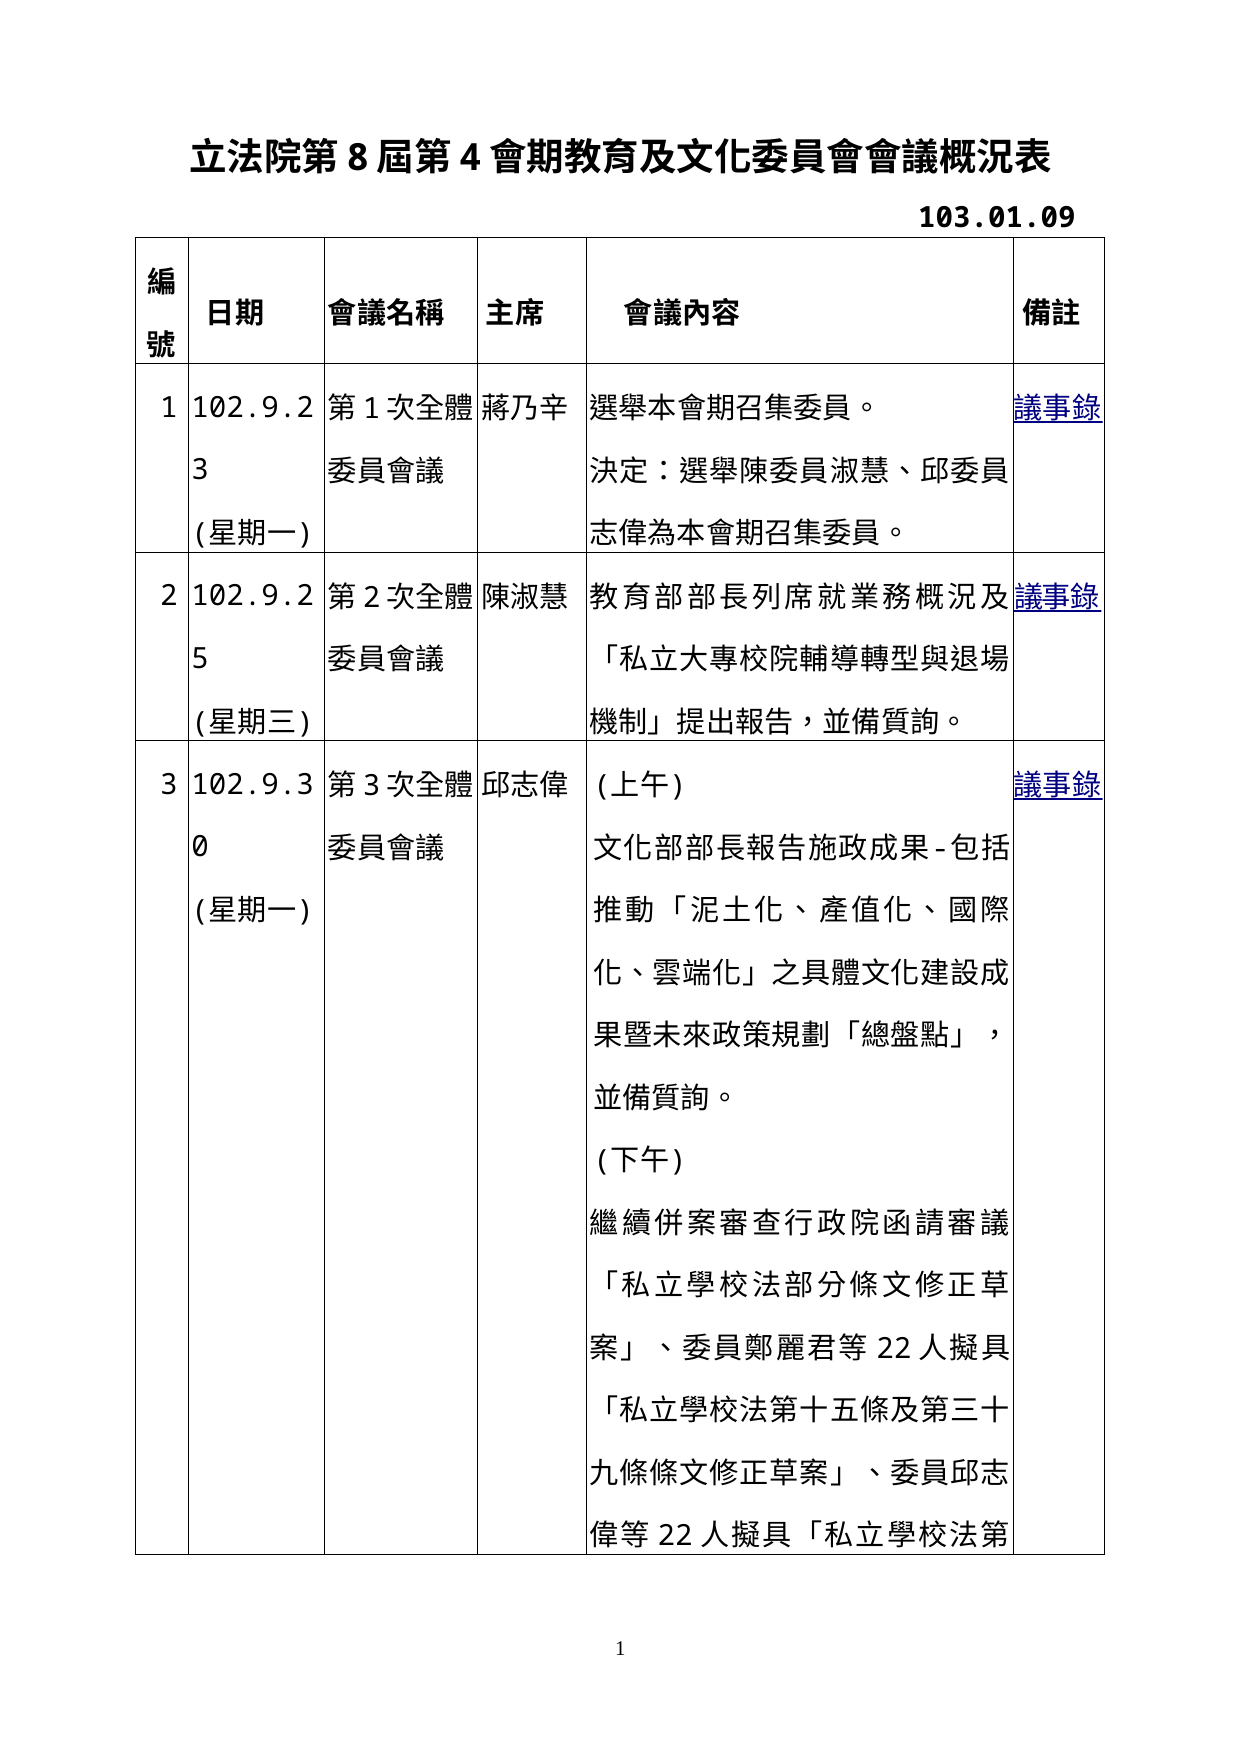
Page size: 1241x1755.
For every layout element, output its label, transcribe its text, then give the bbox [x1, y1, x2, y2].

table_cell 蔣乃辛 [478, 364, 586, 552]
table_cell 選舉本會期召集委員。 決定：選舉陳委員淑慧、邱委員志偉為本會期召集委員。 [587, 364, 1013, 552]
table_cell (上午) 文化部部長報告施政成果-包括推動「泥土化、產值化、國際化、雲端化」之具體文化建設成果暨未來政策規劃「總盤點」，並備質詢。 (下午) 繼續併案審查行政院函請審議「私立學校法部分條文修正草案」、委員鄭麗君等22人擬具「私立學校法第十五條及第三十九條條文修正草案」、委員邱志偉等22人擬具「私立學校法第 [587, 741, 1013, 1554]
table_cell 議事錄 [1014, 553, 1104, 740]
table_cell 第1次全體委員會議 [325, 364, 477, 552]
table_header 會議內容 [587, 238, 1013, 363]
table_cell 102.9.23 (星期一) [189, 364, 324, 552]
table_header 編號 [136, 238, 188, 363]
table_cell 陳淑慧 [478, 553, 586, 740]
table_cell 102.9.30 (星期一) [189, 741, 324, 1554]
table_cell 邱志偉 [478, 741, 586, 1554]
table_cell 102.9.25 (星期三) [189, 553, 324, 740]
table_header 日期 [189, 238, 324, 363]
table_cell 教育部部長列席就業務概況及「私立大專校院輔導轉型與退場機制」提出報告，並備質詢。 [587, 553, 1013, 740]
table_header 備註 [1014, 238, 1104, 363]
table_header 主席 [478, 238, 586, 363]
table_cell 第3次全體委員會議 [325, 741, 477, 1554]
table_cell [136, 553, 188, 740]
table_cell 第2次全體委員會議 [325, 553, 477, 740]
table_cell 議事錄 [1014, 741, 1104, 1554]
table_cell [136, 741, 188, 1554]
text 103.01.09 [136, 175, 1075, 237]
table_header 會議名稱 [325, 238, 477, 363]
text 立法院第8屆第4會期教育及文化委員會會議概況表 [136, 112, 1104, 175]
table_cell [136, 364, 188, 552]
table_cell 議事錄 [1014, 364, 1104, 552]
